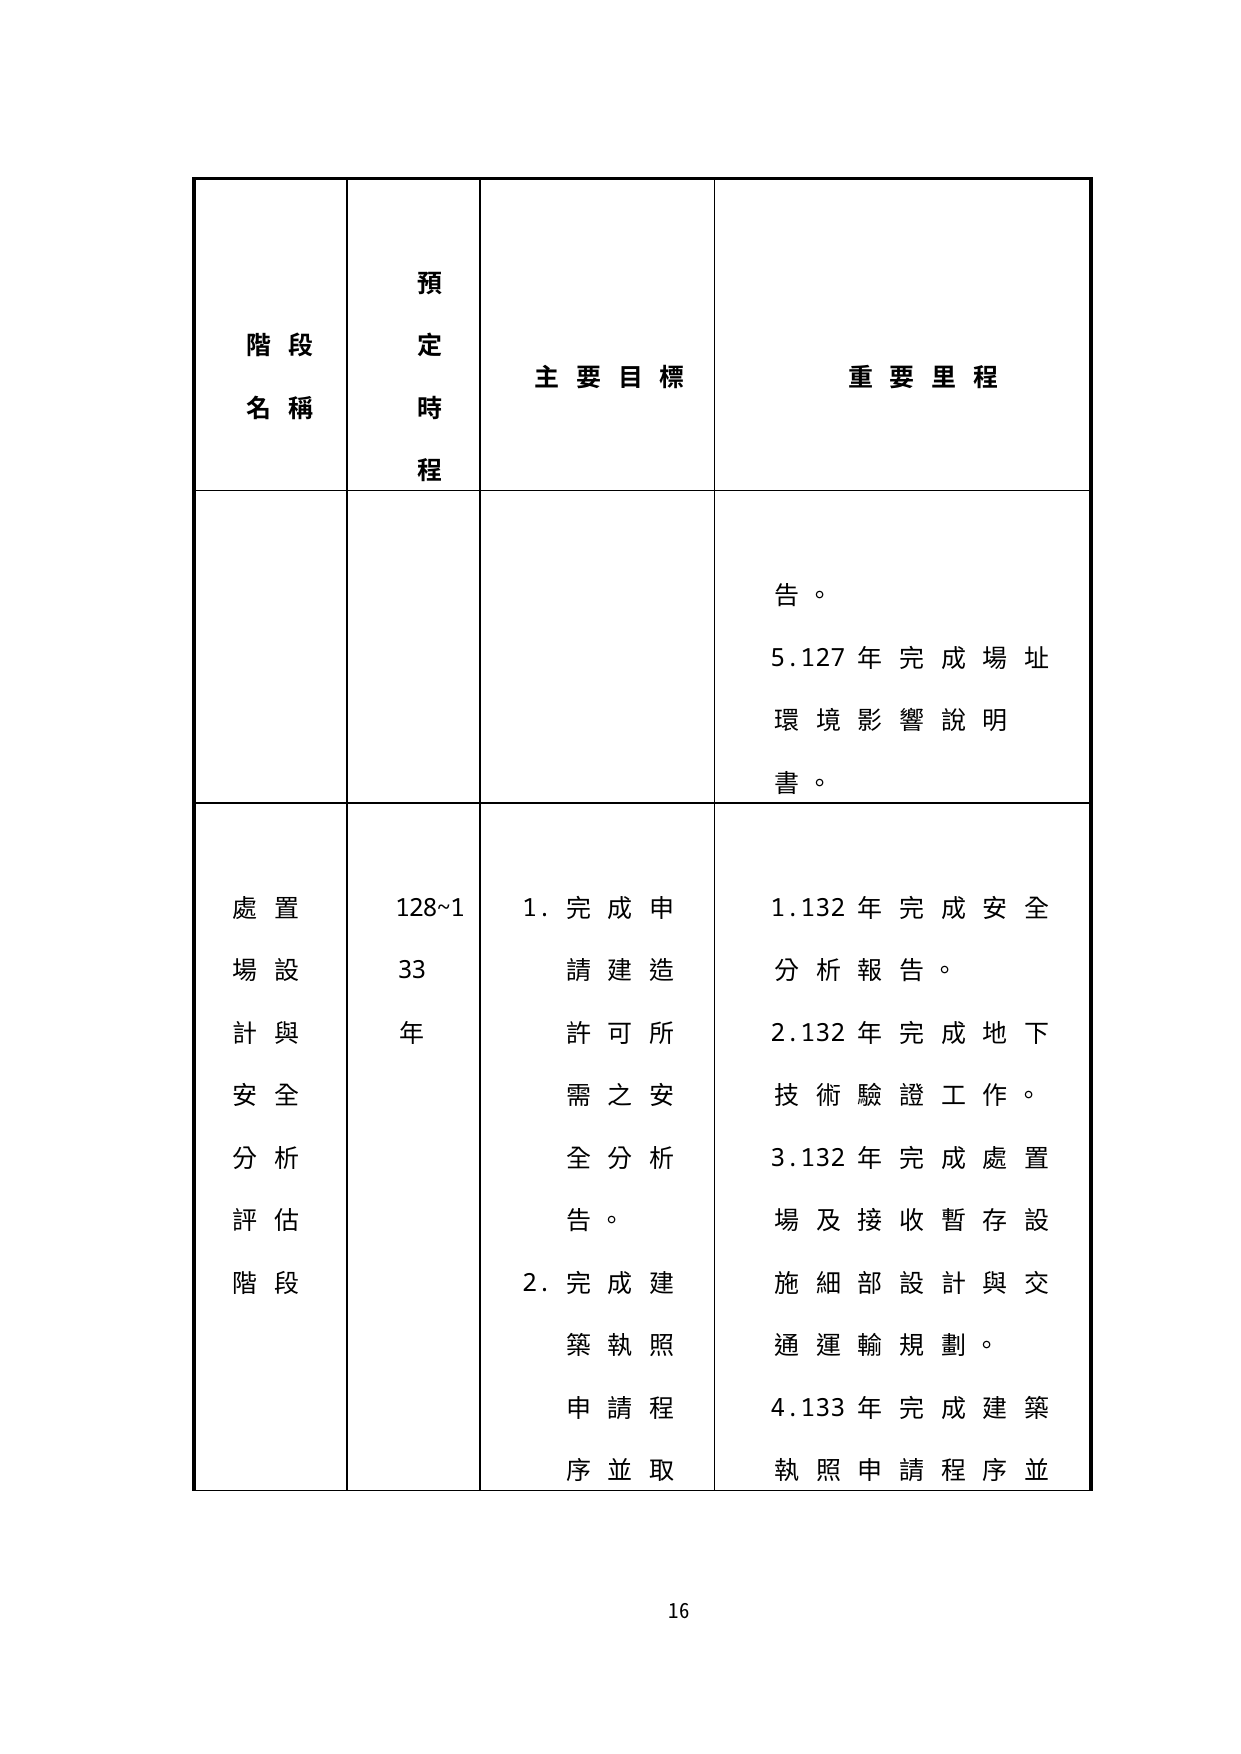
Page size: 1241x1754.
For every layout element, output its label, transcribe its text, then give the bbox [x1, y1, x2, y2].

table_cell 1.完成申請建造許可所需之安全分析告。 2.完成建築執照申請程序並取 [481, 804, 714, 1490]
table_cell 128~133年 [348, 804, 479, 1490]
table_cell [481, 491, 714, 802]
table_cell 1.132年完成安全分析報告。 2.132年完成地下技術驗證工作。 3.132年完成處置場及接收暫存設施細部設計與交通運輸規劃。 4.133年完成建築執照申請程序並 [715, 804, 1089, 1490]
table_cell [196, 491, 346, 802]
table_header 預定時程 [348, 180, 479, 490]
table_header 主要目標 [481, 180, 714, 490]
table_header 重要里程 [715, 180, 1089, 490]
table_header 階段名稱 [196, 180, 346, 490]
table_cell [348, 491, 479, 802]
table_cell 告。 5.127年完成場址環境影響說明書。 [715, 491, 1089, 802]
table_cell 處置場設計與安全分析評估階段 [196, 804, 346, 1490]
